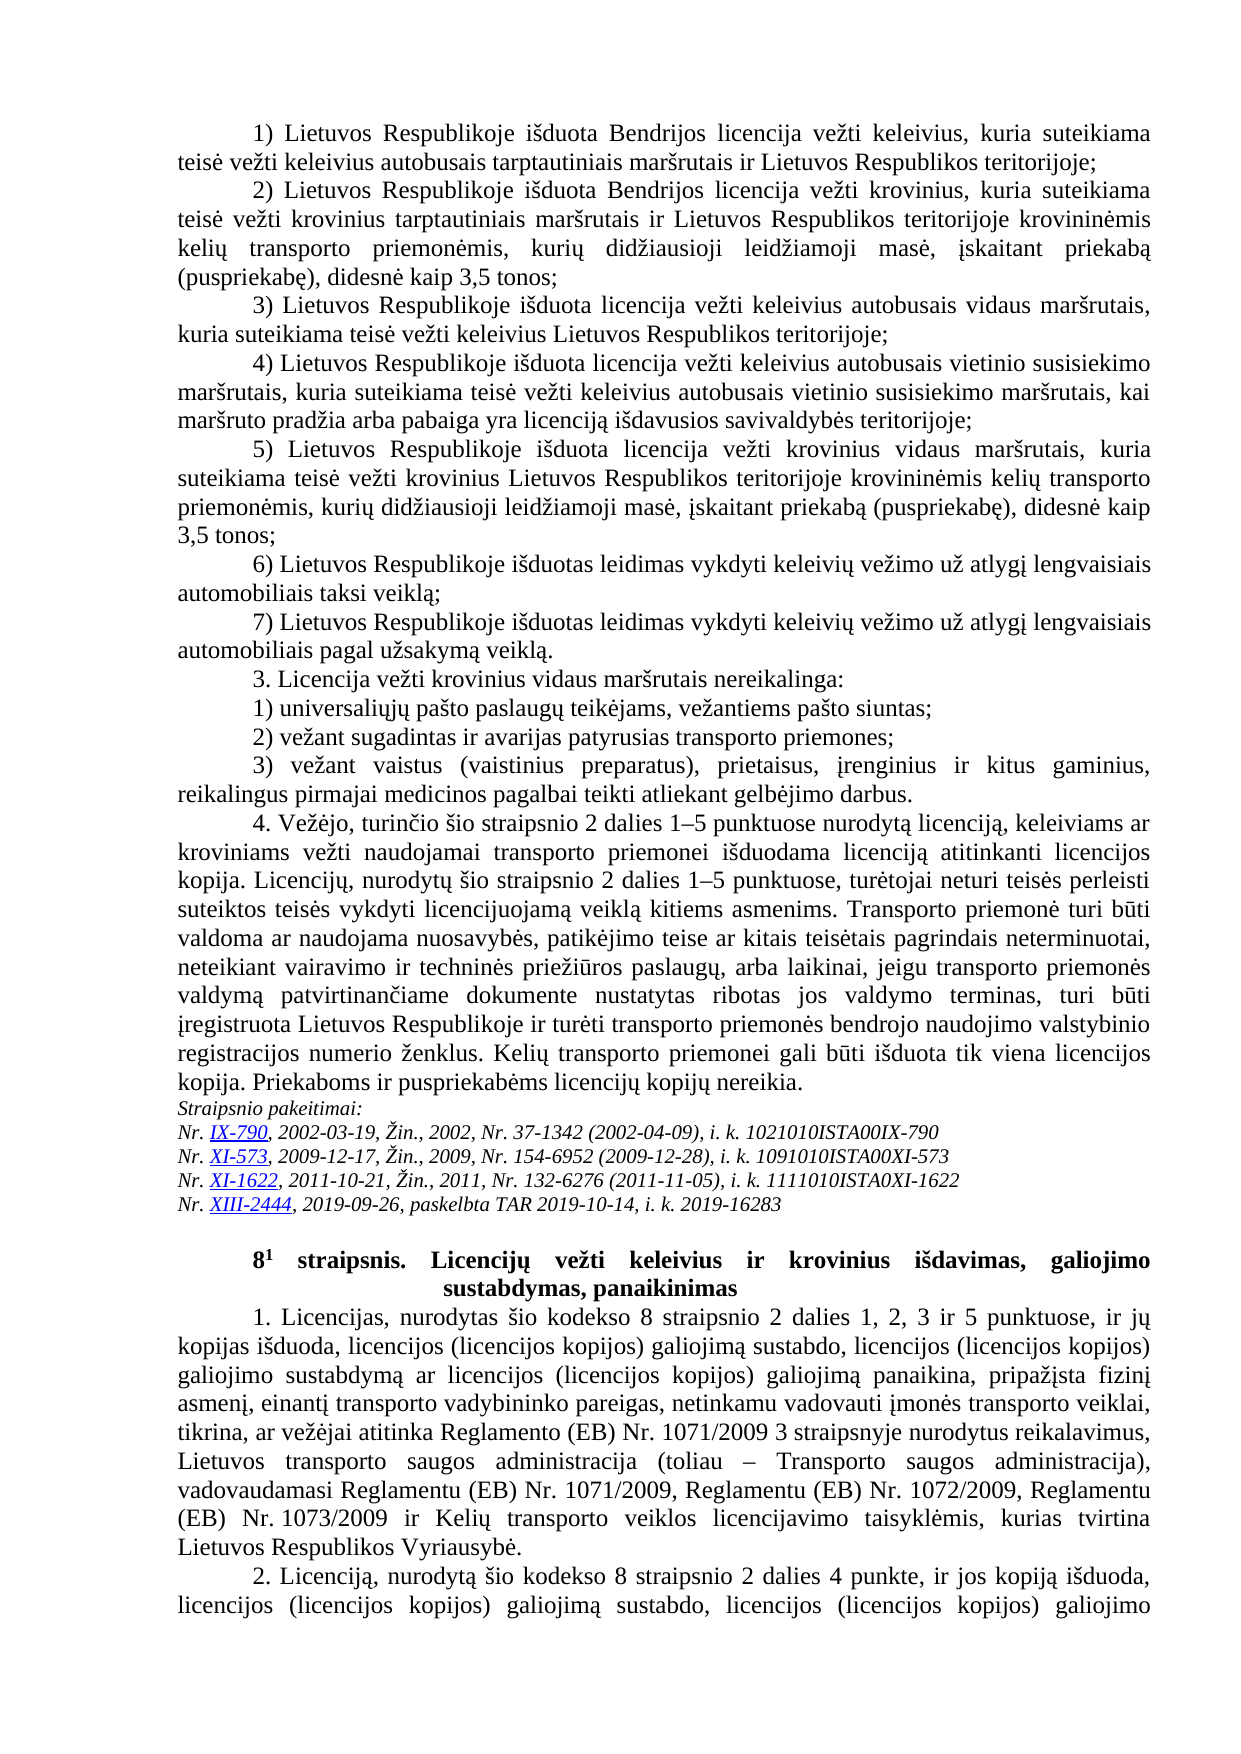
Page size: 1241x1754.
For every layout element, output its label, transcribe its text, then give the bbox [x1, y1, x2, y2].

text 2) Lietuvos Respublikoje išduota Bendrijos licencija vežti krovinius, kuria suteikiama teisė vežti krovinius tarptautiniais maršrutais ir Lietuvos Respublikos teritorijoje krovininėmis kelių transporto priemonėmis, kurių didžiausioji leidžiamoji masė, įskaitant priekabą (puspriekabę), didesnė kaip 3,5 tonos; [177, 176, 1152, 291]
text 2. Licenciją, nurodytą šio kodekso 8 straipsnio 2 dalies 4 punkte, ir jos kopiją išduoda, licencijos (licencijos kopijos) galiojimą sustabdo, licencijos (licencijos kopijos) galiojimo [177, 1561, 1152, 1618]
text 2) vežant sugadintas ir avarijas patyrusias transporto priemones; [177, 722, 1152, 751]
text 1) Lietuvos Respublikoje išduota Bendrijos licencija vežti keleivius, kuria suteikiama teisė vežti keleivius autobusais tarptautiniais maršrutais ir Lietuvos Respublikos teritorijoje; [177, 118, 1152, 176]
text 1) universaliųjų pašto paslaugų teikėjams, vežantiems pašto siuntas; [177, 693, 1152, 722]
text 7) Lietuvos Respublikoje išduotas leidimas vykdyti keleivių vežimo už atlygį lengvaisiais automobiliais pagal užsakymą veiklą. [177, 607, 1152, 664]
text 3. Licencija vežti krovinius vidaus maršrutais nereikalinga: [177, 664, 1152, 693]
text Nr. XI-573, 2009-12-17, Žin., 2009, Nr. 154-6952 (2009-12-28), i. k. 1091010ISTA00XI-573 [177, 1144, 1152, 1168]
text Nr. IX-790, 2002-03-19, Žin., 2002, Nr. 37-1342 (2002-04-09), i. k. 1021010ISTA00IX-790 [177, 1120, 1152, 1144]
text 6) Lietuvos Respublikoje išduotas leidimas vykdyti keleivių vežimo už atlygį lengvaisiais automobiliais taksi veiklą; [177, 549, 1152, 607]
text 4. Vežėjo, turinčio šio straipsnio 2 dalies 1–5 punktuose nurodytą licenciją, keleiviams ar kroviniams vežti naudojamai transporto priemonei išduodama licenciją atitinkanti licencijos kopija. Licencijų, nurodytų šio straipsnio 2 dalies 1–5 punktuose, turėtojai neturi teisės perleisti suteiktos teisės vykdyti licencijuojamą veiklą kitiems asmenims. Transporto priemonė turi būti valdoma ar naudojama nuosavybės, patikėjimo teise ar kitais teisėtais pagrindais neterminuotai, neteikiant vairavimo ir techninės priežiūros paslaugų, arba laikinai, jeigu transporto priemonės valdymą patvirtinančiame dokumente nustatytas ribotas jos valdymo terminas, turi būti įregistruota Lietuvos Respublikoje ir turėti transporto priemonės bendrojo naudojimo valstybinio registracijos numerio ženklus. Kelių transporto priemonei gali būti išduota tik viena licencijos kopija. Priekaboms ir puspriekabėms licencijų kopijų nereikia. [177, 808, 1152, 1096]
text 3) Lietuvos Respublikoje išduota licencija vežti keleivius autobusais vidaus maršrutais, kuria suteikiama teisė vežti keleivius Lietuvos Respublikos teritorijoje; [177, 291, 1152, 348]
text 4) Lietuvos Respublikoje išduota licencija vežti keleivius autobusais vietinio susisiekimo maršrutais, kuria suteikiama teisė vežti keleivius autobusais vietinio susisiekimo maršrutais, kai maršruto pradžia arba pabaiga yra licenciją išdavusios savivaldybės teritorijoje; [177, 348, 1152, 434]
text 3) vežant vaistus (vaistinius preparatus), prietaisus, įrenginius ir kitus gaminius, reikalingus pirmajai medicinos pagalbai teikti atliekant gelbėjimo darbus. [177, 751, 1152, 808]
text Nr. XI-1622, 2011-10-21, Žin., 2011, Nr. 132-6276 (2011-11-05), i. k. 1111010ISTA0XI-1622 [177, 1168, 1152, 1192]
text 81 straipsnis. Licencijų vežti keleivius ir krovinius išdavimas, galiojimo sustabdymas, panaikinimas [252, 1245, 1152, 1302]
text 1. Licencijas, nurodytas šio kodekso 8 straipsnio 2 dalies 1, 2, 3 ir 5 punktuose, ir jų kopijas išduoda, licencijos (licencijos kopijos) galiojimą sustabdo, licencijos (licencijos kopijos) galiojimo sustabdymą ar licencijos (licencijos kopijos) galiojimą panaikina, pripažįsta fizinį asmenį, einantį transporto vadybininko pareigas, netinkamu vadovauti įmonės transporto veiklai, tikrina, ar vežėjai atitinka Reglamento (EB) Nr. 1071/2009 3 straipsnyje nurodytus reikalavimus, Lietuvos transporto saugos administracija (toliau – Transporto saugos administracija), vadovaudamasi Reglamentu (EB) Nr. 1071/2009, Reglamentu (EB) Nr. 1072/2009, Reglamentu (EB) Nr. 1073/2009 ir Kelių transporto veiklos licencijavimo taisyklėmis, kurias tvirtina Lietuvos Respublikos Vyriausybė. [177, 1302, 1152, 1561]
text Nr. XIII-2444, 2019-09-26, paskelbta TAR 2019-10-14, i. k. 2019-16283 [177, 1192, 1152, 1216]
text 5) Lietuvos Respublikoje išduota licencija vežti krovinius vidaus maršrutais, kuria suteikiama teisė vežti krovinius Lietuvos Respublikos teritorijoje krovininėmis kelių transporto priemonėmis, kurių didžiausioji leidžiamoji masė, įskaitant priekabą (puspriekabę), didesnė kaip 3,5 tonos; [177, 434, 1152, 549]
text Straipsnio pakeitimai: [177, 1096, 1152, 1120]
